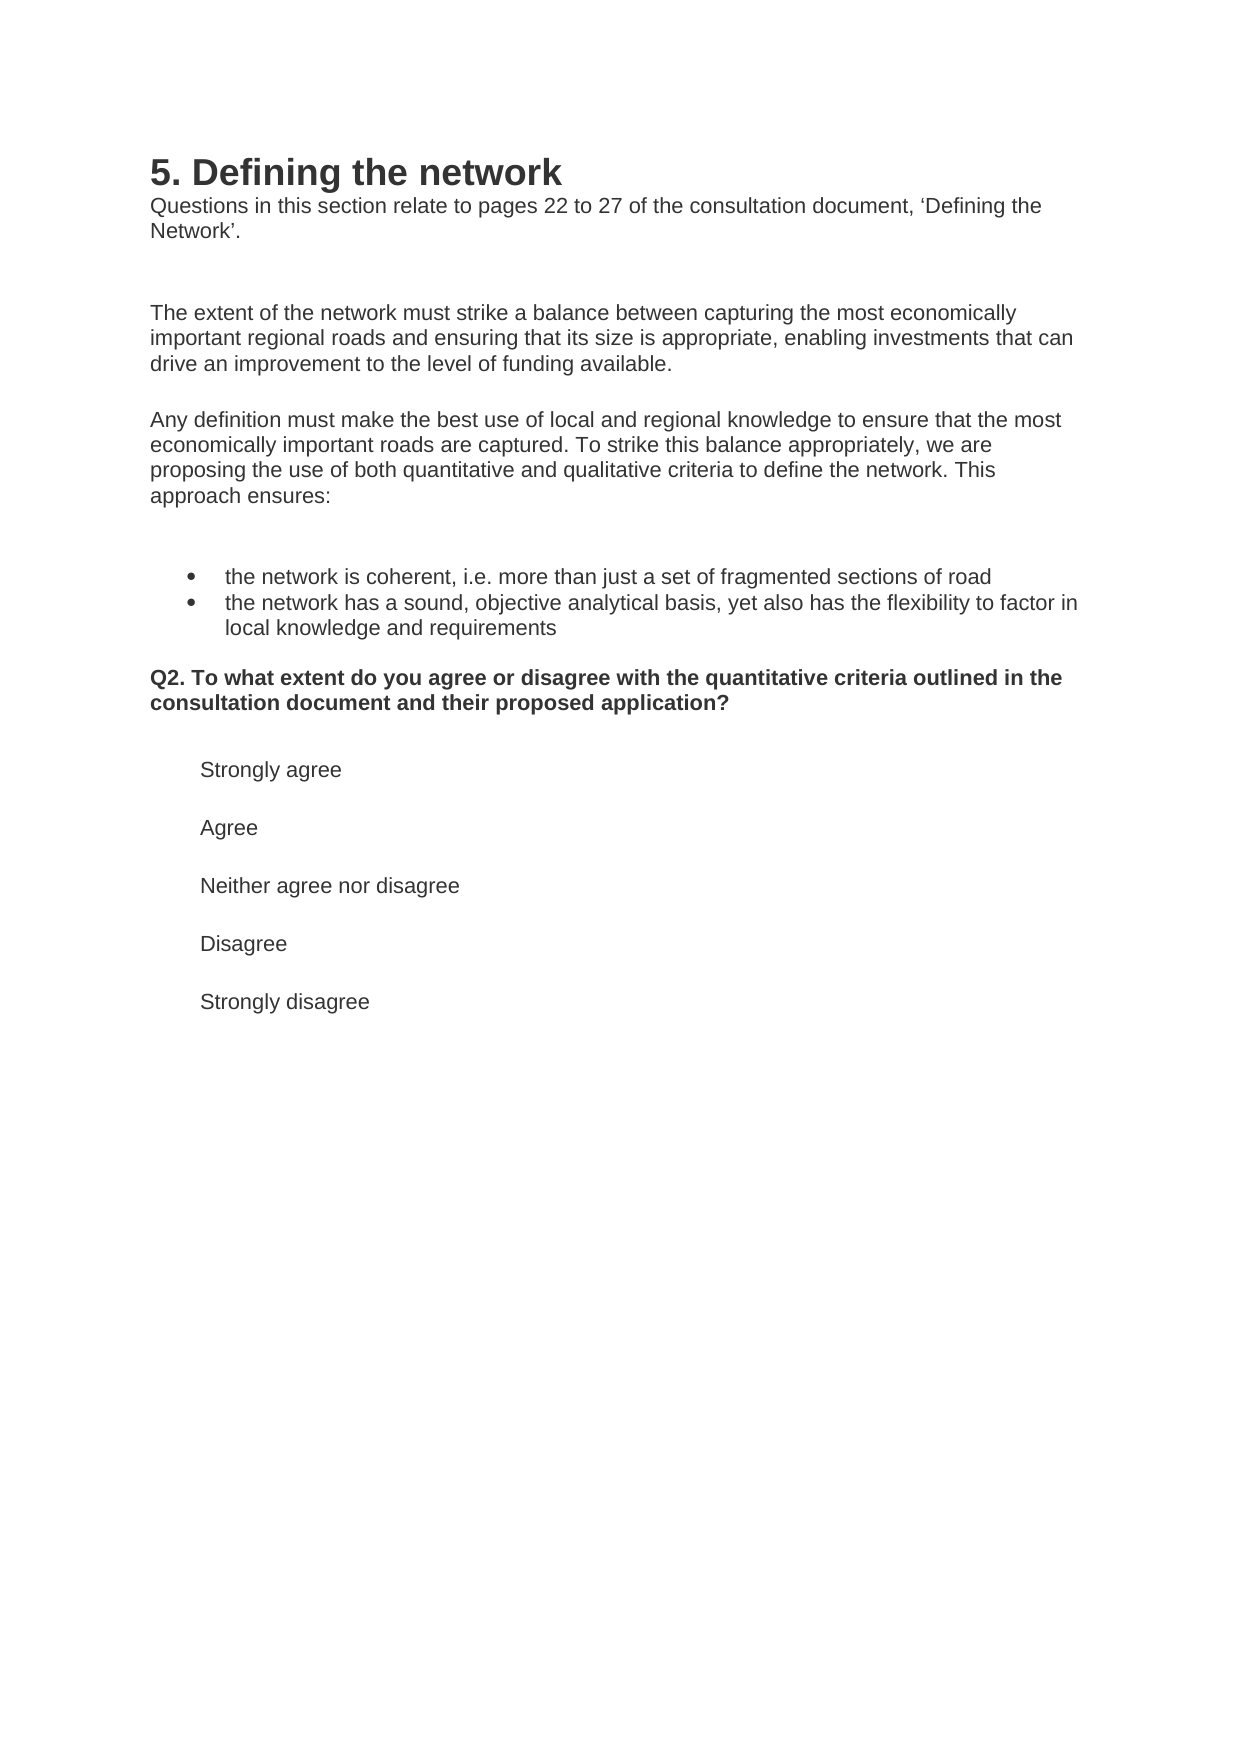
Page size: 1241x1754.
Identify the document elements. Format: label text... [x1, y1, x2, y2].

table_cell [150, 973, 200, 1031]
table_cell Strongly disagree [200, 973, 460, 1031]
subtitle Any definition must make the best use of local and regional knowledge to ensure that the most economically important roads are captured. To strike this balance appropriately, we are proposing the use of both quantitative and qualitative criteria to define the network. This approach ensures: [150, 407, 1090, 508]
table_cell [150, 915, 200, 973]
table_cell [150, 799, 200, 857]
text Q2. To what extent do you agree or disagree with the quantitative criteria outlined in the consultation document and their proposed application? [150, 665, 1090, 715]
list the network has a sound, objective analytical basis, yet also has the flexibility to factor in local knowledge and requirements [187, 589, 1090, 640]
table_header [150, 741, 200, 799]
table_cell [150, 857, 200, 915]
list the network is coherent, i.e. more than just a set of fragmented sections of road [187, 564, 1090, 589]
text 5. Defining the network [150, 150, 1090, 193]
text Questions in this section relate to pages 22 to 27 of the consultation document, ‘Defining the Network’. [150, 193, 1090, 243]
table_header Strongly agree [200, 741, 460, 799]
subtitle The extent of the network must strike a balance between capturing the most economically important regional roads and ensuring that its size is appropriate, enabling investments that can drive an improvement to the level of funding available. [150, 300, 1090, 376]
table_cell Neither agree nor disagree [200, 857, 460, 915]
table_cell Disagree [200, 915, 460, 973]
table_cell Agree [200, 799, 460, 857]
